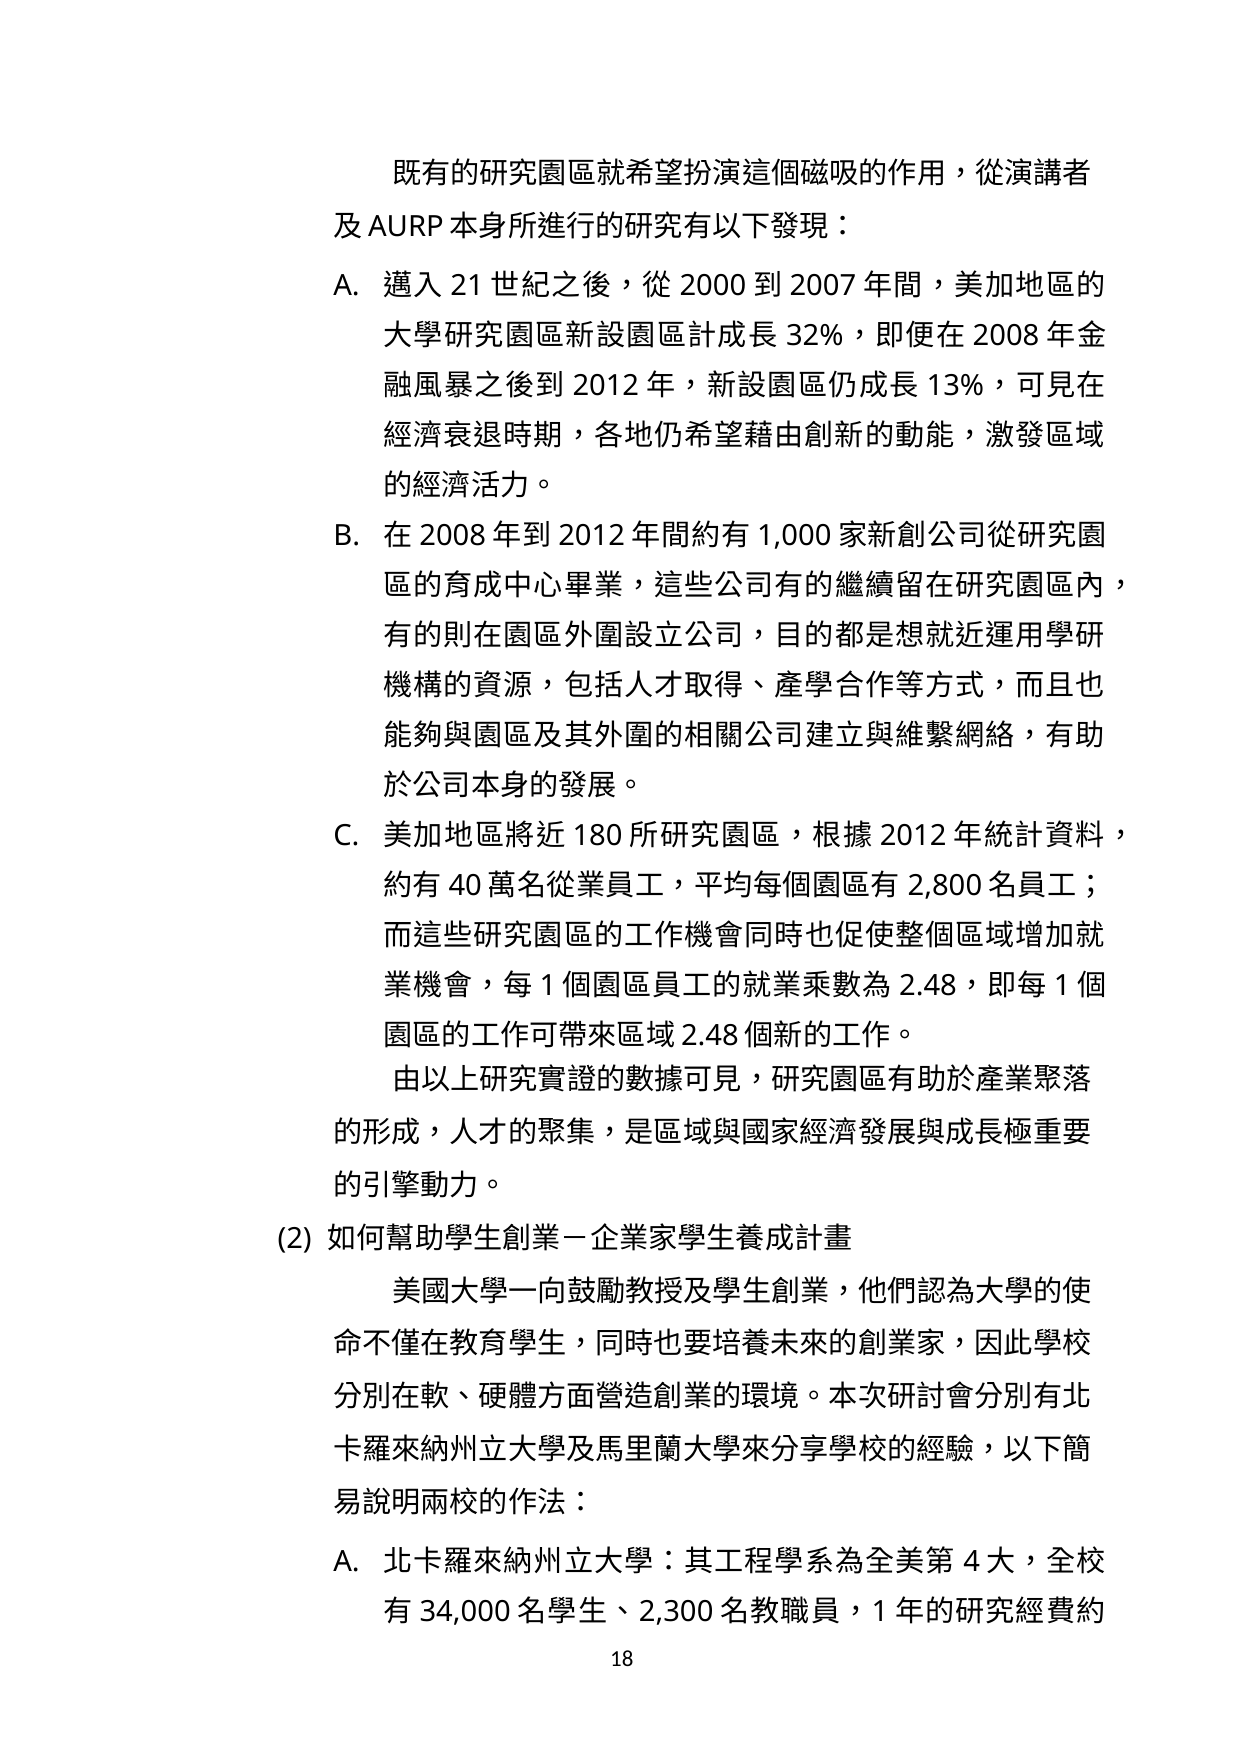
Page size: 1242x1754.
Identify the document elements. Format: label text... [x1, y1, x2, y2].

text 由以上研究實證的數據可見，研究園區有助於產業聚落的形成，人才的聚集，是區域與國家經濟發展與成長極重要的引擎動力。 [333, 1056, 1102, 1204]
text 美國大學一向鼓勵教授及學生創業，他們認為大學的使命不僅在教育學生，同時也要培養未來的創業家，因此學校分別在軟、硬體方面營造創業的環境。本次研討會分別有北卡羅來納州立大學及馬里蘭大學來分享學校的經驗，以下簡易說明兩校的作法： [333, 1267, 1102, 1521]
list 美加地區將近180所研究園區，根據2012年統計資料，約有40萬名從業員工，平均每個園區有2,800名員工；而這些研究園區的工作機會同時也促使整個區域增加就業機會，每1個園區員工的就業乘數為2.48，即每1個園區的工作可帶來區域2.48個新的工作。 [333, 806, 1106, 1056]
list 邁入21世紀之後，從2000到2007年間，美加地區的大學研究園區新設園區計成長32%，即便在2008年金融風暴之後到2012年，新設園區仍成長13%，可見在經濟衰退時期，各地仍希望藉由創新的動能，激發區域的經濟活力。 [333, 256, 1106, 506]
list 北卡羅來納州立大學：其工程學系為全美第4大，全校有34,000名學生、2,300名教職員，1年的研究經費約 [333, 1531, 1106, 1631]
list 在2008年到2012年間約有1,000家新創公司從研究園區的育成中心畢業，這些公司有的繼續留在研究園區內，有的則在園區外圍設立公司，目的都是想就近運用學研機構的資源，包括人才取得、產學合作等方式，而且也能夠與園區及其外圍的相關公司建立與維繫網絡，有助於公司本身的發展。 [333, 506, 1106, 806]
text 既有的研究園區就希望扮演這個磁吸的作用，從演講者及AURP本身所進行的研究有以下發現： [333, 150, 1102, 245]
list 如何幫助學生創業－企業家學生養成計畫 [277, 1214, 1102, 1257]
